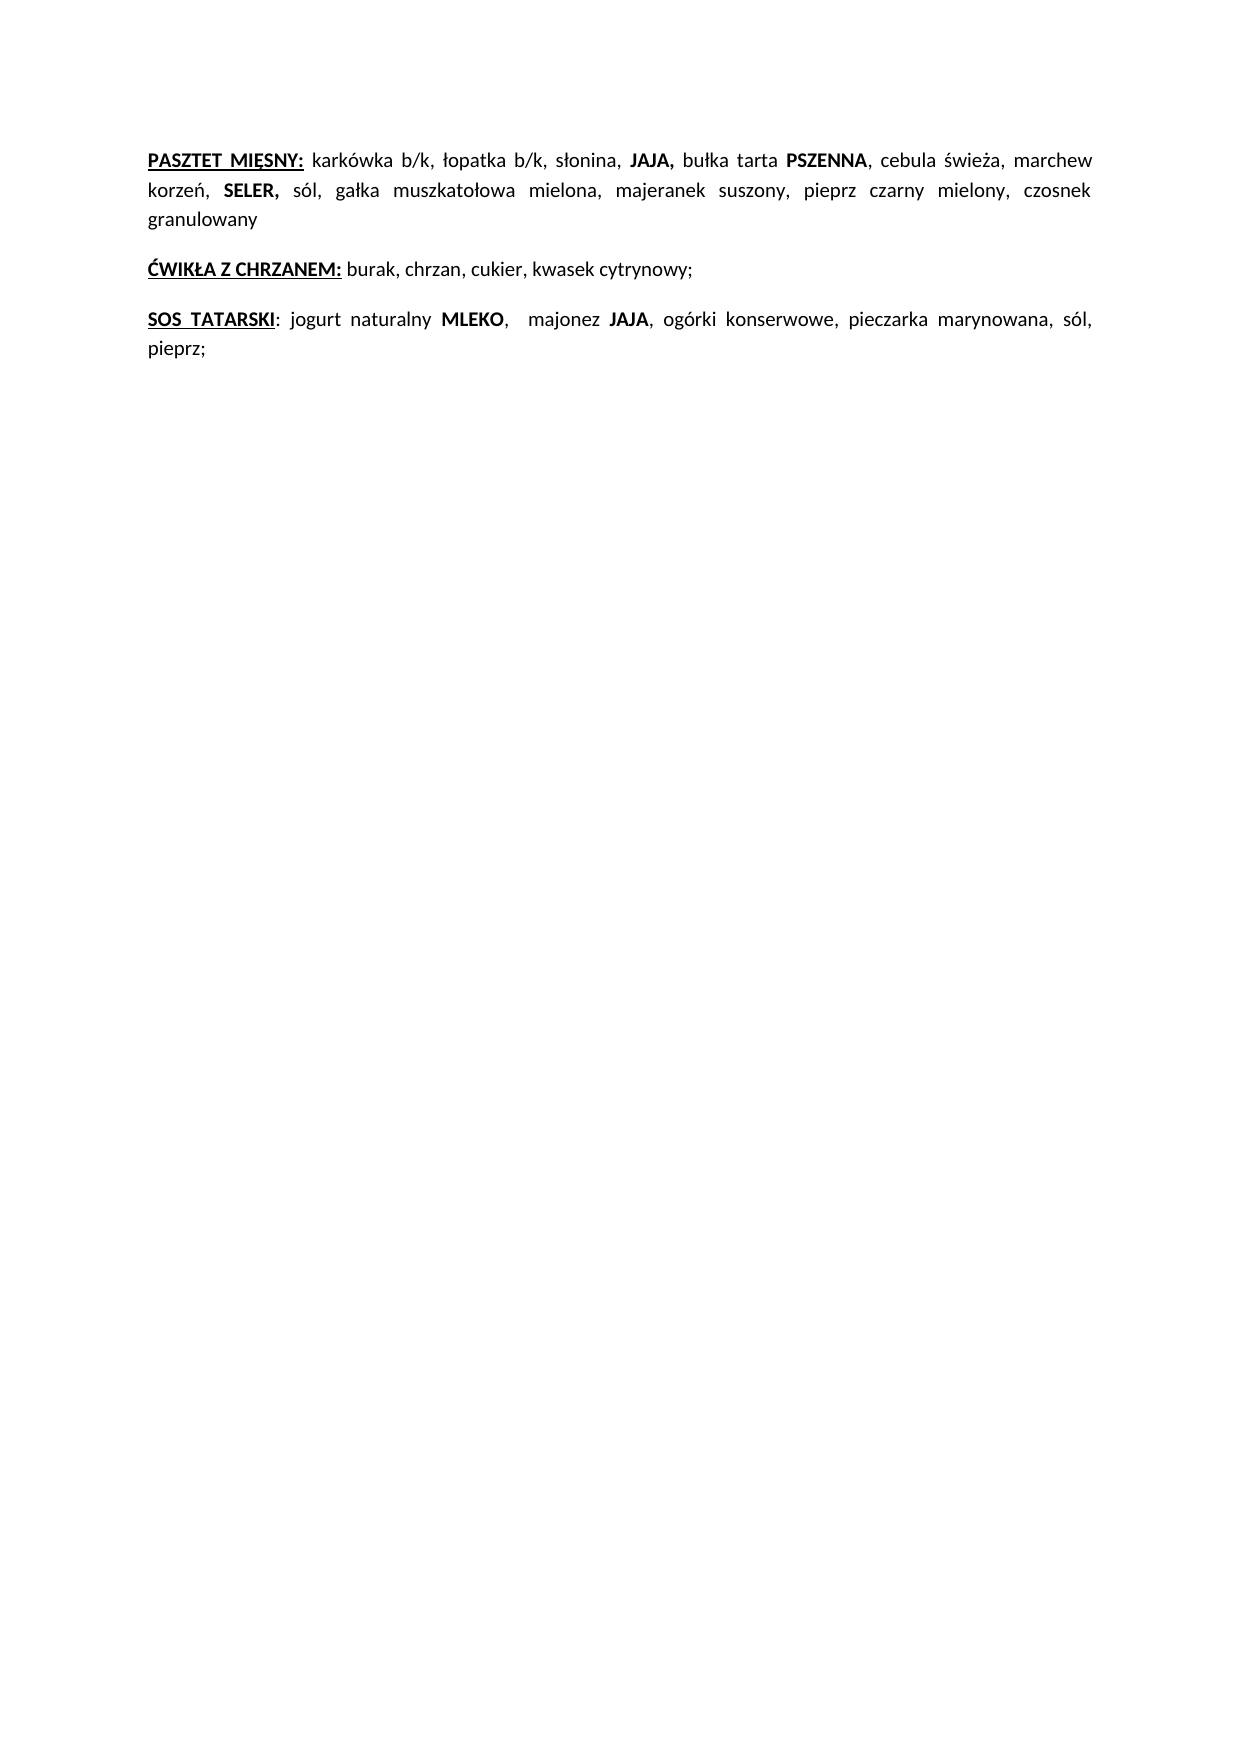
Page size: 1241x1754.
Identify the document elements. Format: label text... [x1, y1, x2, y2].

text PASZTET MIĘSNY: karkówka b/k, łopatka b/k, słonina, JAJA, bułka tarta PSZENNA, cebula świeża, marchew korzeń, SELER, sól, gałka muszkatołowa mielona, majeranek suszony, pieprz czarny mielony, czosnek granulowany [148, 148, 1093, 231]
text ĆWIKŁA Z CHRZANEM: burak, chrzan, cukier, kwasek cytrynowy; [148, 256, 1093, 281]
text SOS TATARSKI: jogurt naturalny MLEKO, majonez JAJA, ogórki konserwowe, pieczarka marynowana, sól, pieprz; [148, 306, 1093, 361]
